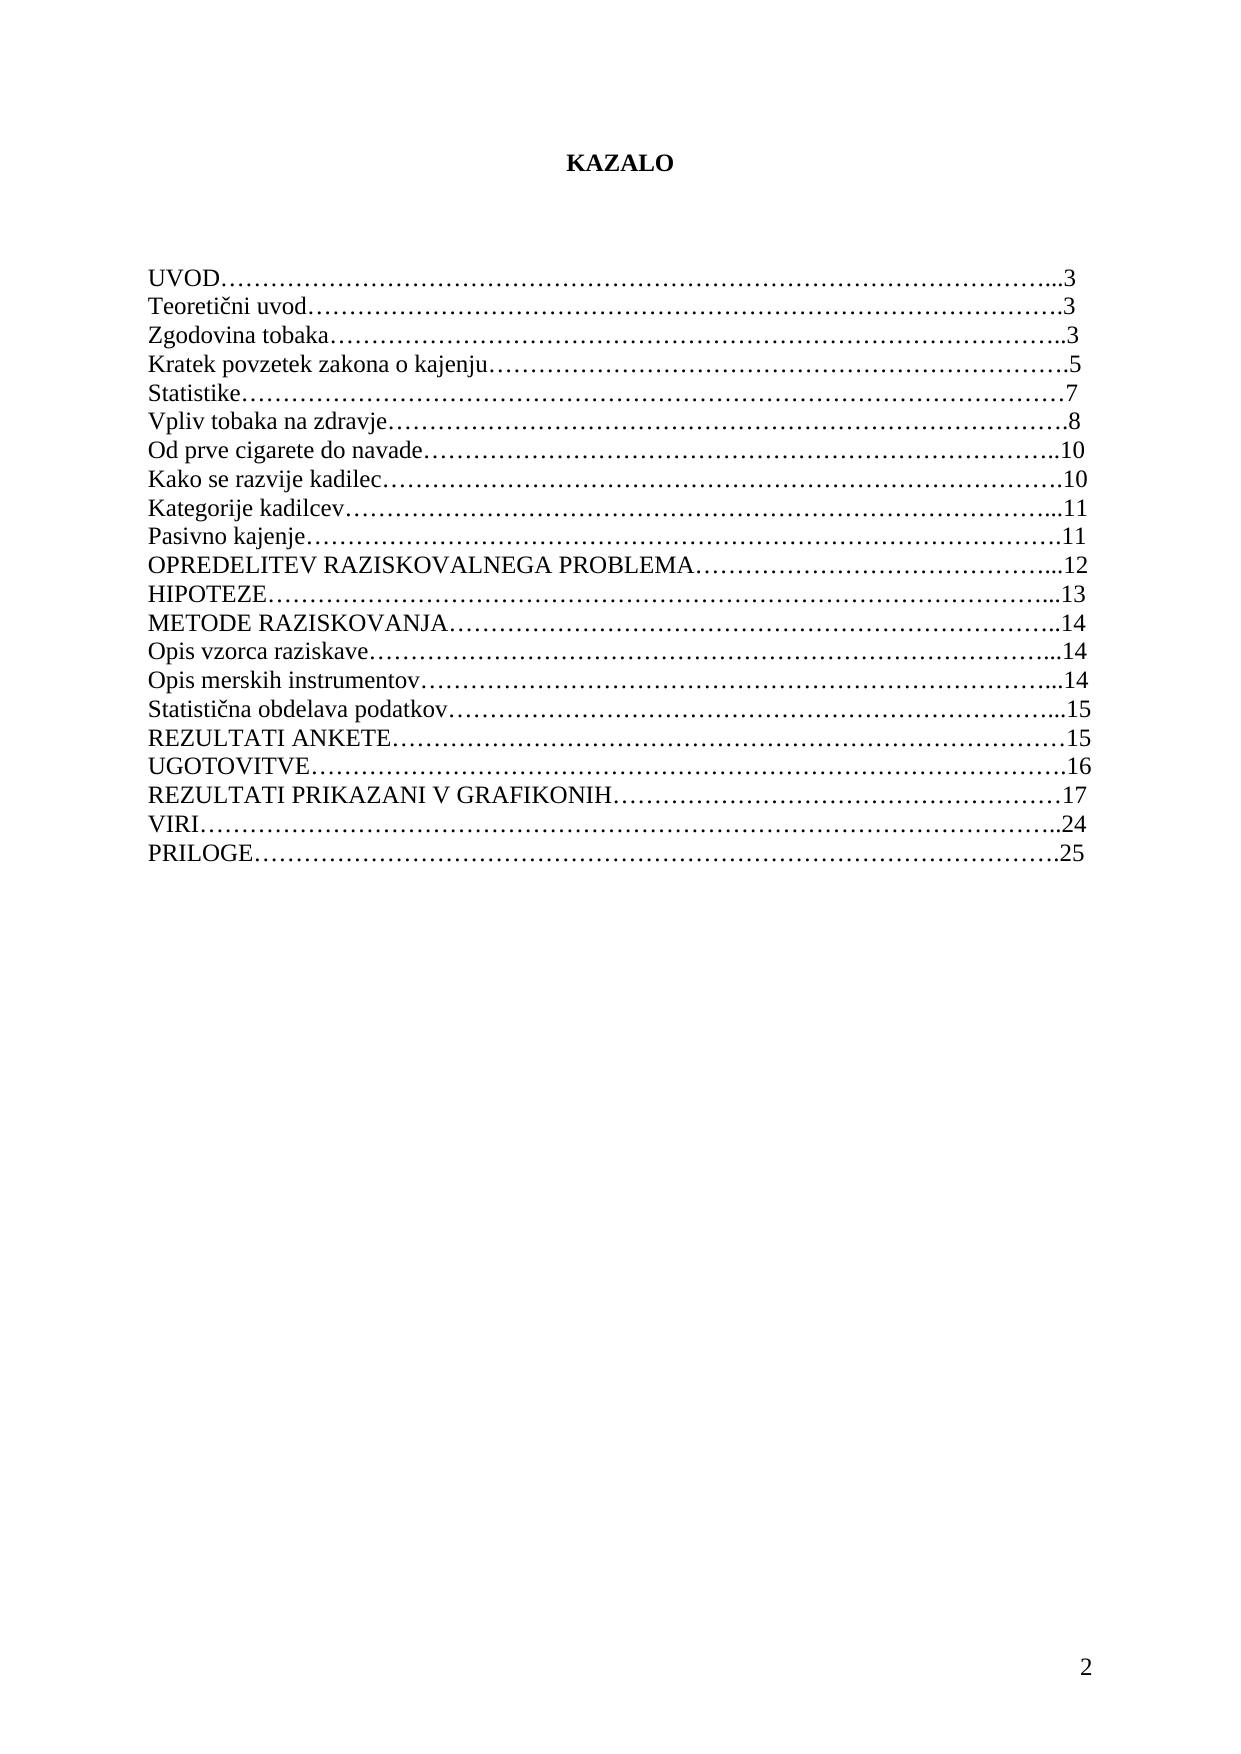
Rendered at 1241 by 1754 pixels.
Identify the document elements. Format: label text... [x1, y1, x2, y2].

text REZULTATI PRIKAZANI V GRAFIKONIH………………………………………………17 [148, 780, 1093, 809]
text KAZALO [148, 148, 1093, 176]
text UVOD………………………………………………………………………………………...3 [148, 263, 1093, 291]
text Statistike………………………………………………………………………………………7 [148, 378, 1093, 406]
text Teoretični uvod……………………………………………………………………………….3 [148, 291, 1093, 320]
text Pasivno kajenje……………………………………………………………………………….11 [148, 521, 1093, 550]
text Kategorije kadilcev…………………………………………………………………………...11 [148, 493, 1093, 521]
text Zgodovina tobaka……………………………………………………………………………..3 [148, 320, 1093, 349]
text METODE RAZISKOVANJA………………………………………………………………..14 [148, 608, 1093, 636]
text UGOTOVITVE……………………………………………………………………………….16 [148, 751, 1093, 780]
text PRILOGE…………………………………………………………………………………….25 [148, 838, 1093, 866]
text Statistična obdelava podatkov………………………………………………………………...15 [148, 694, 1093, 723]
text VIRI…………………………………………………………………………………………..24 [148, 809, 1093, 838]
text Kratek povzetek zakona o kajenju…………………………………………………………….5 [148, 349, 1093, 378]
text Vpliv tobaka na zdravje……………………………………………………………………….8 [148, 406, 1093, 435]
text Od prve cigarete do navade…………………………………………………………………..10 [148, 435, 1093, 464]
text Kako se razvije kadilec……………………………………………………………………….10 [148, 464, 1093, 493]
text Opis merskih instrumentov…………………………………………………………………...14 [148, 665, 1093, 694]
text OPREDELITEV RAZISKOVALNEGA PROBLEMA……………………………………...12 [148, 550, 1093, 579]
text Opis vzorca raziskave………………………………………………………………………...14 [148, 636, 1093, 665]
text REZULTATI ANKETE………………………………………………………………………15 [148, 723, 1093, 751]
text HIPOTEZE…………………………………………………………………………………...13 [148, 579, 1093, 608]
